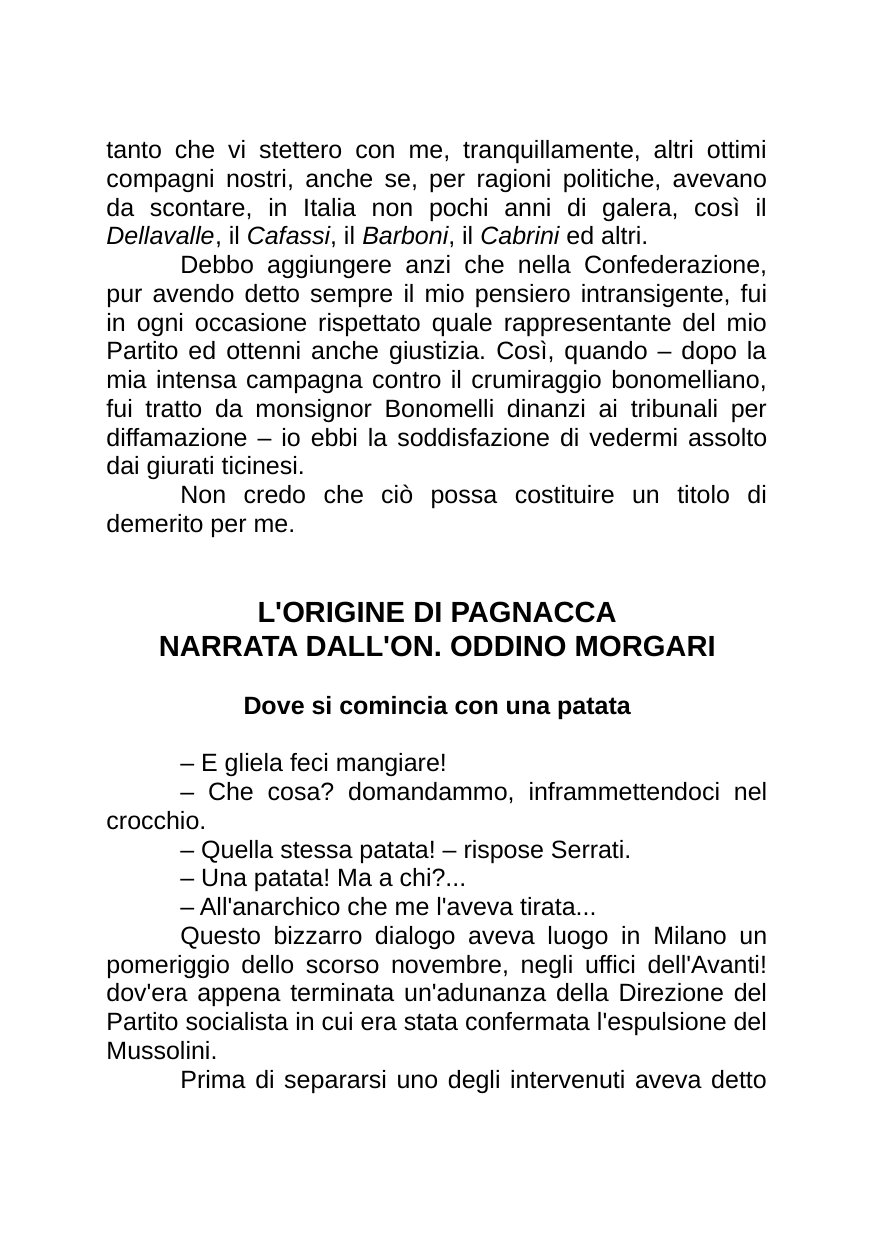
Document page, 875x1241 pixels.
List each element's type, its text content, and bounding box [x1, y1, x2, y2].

text Debbo aggiungere anzi che nella Confederazione, pur avendo detto sempre il mio pensiero intransigente, fui in ogni occasione rispettato quale rappresentante del mio Partito ed ottenni anche giustizia. Così, quando – dopo la mia intensa campagna contro il crumiraggio bonomelliano, fui tratto da monsignor Bonomelli dinanzi ai tribunali per diffamazione – io ebbi la soddisfazione di vedermi assolto dai giurati ticinesi. [106, 250, 768, 480]
text Non credo che ciò possa costituire un titolo di demerito per me. [106, 480, 768, 537]
subtitle L'ORIGINE DI PAGNACCA NARRATA DALL'ON. ODDINO MORGARI [106, 595, 768, 662]
text – E gliela feci mangiare! [106, 748, 768, 777]
text – All'anarchico che me l'aveva tirata... [106, 892, 768, 921]
text Questo bizzarro dialogo aveva luogo in Milano un pomeriggio dello scorso novembre, negli uffici dell'Avanti! dov'era appena terminata un'adunanza della Direzione del Partito socialista in cui era stata confermata l'espulsione del Mussolini. [106, 921, 768, 1064]
text Dove si comincia con una patata [106, 691, 768, 719]
text – Una patata! Ma a chi?... [106, 863, 768, 892]
text tanto che vi stettero con me, tranquillamente, altri ottimi compagni nostri, anche se, per ragioni politiche, avevano da scontare, in Italia non pochi anni di galera, così il Dellavalle, il Cafassi, il Barboni, il Cabrini ed altri. [106, 135, 768, 250]
text – Quella stessa patata! – rispose Serrati. [106, 834, 768, 863]
text – Che cosa? domandammo, inframmettendoci nel crocchio. [106, 777, 768, 834]
text Prima di separarsi uno degli intervenuti aveva detto [106, 1064, 768, 1093]
